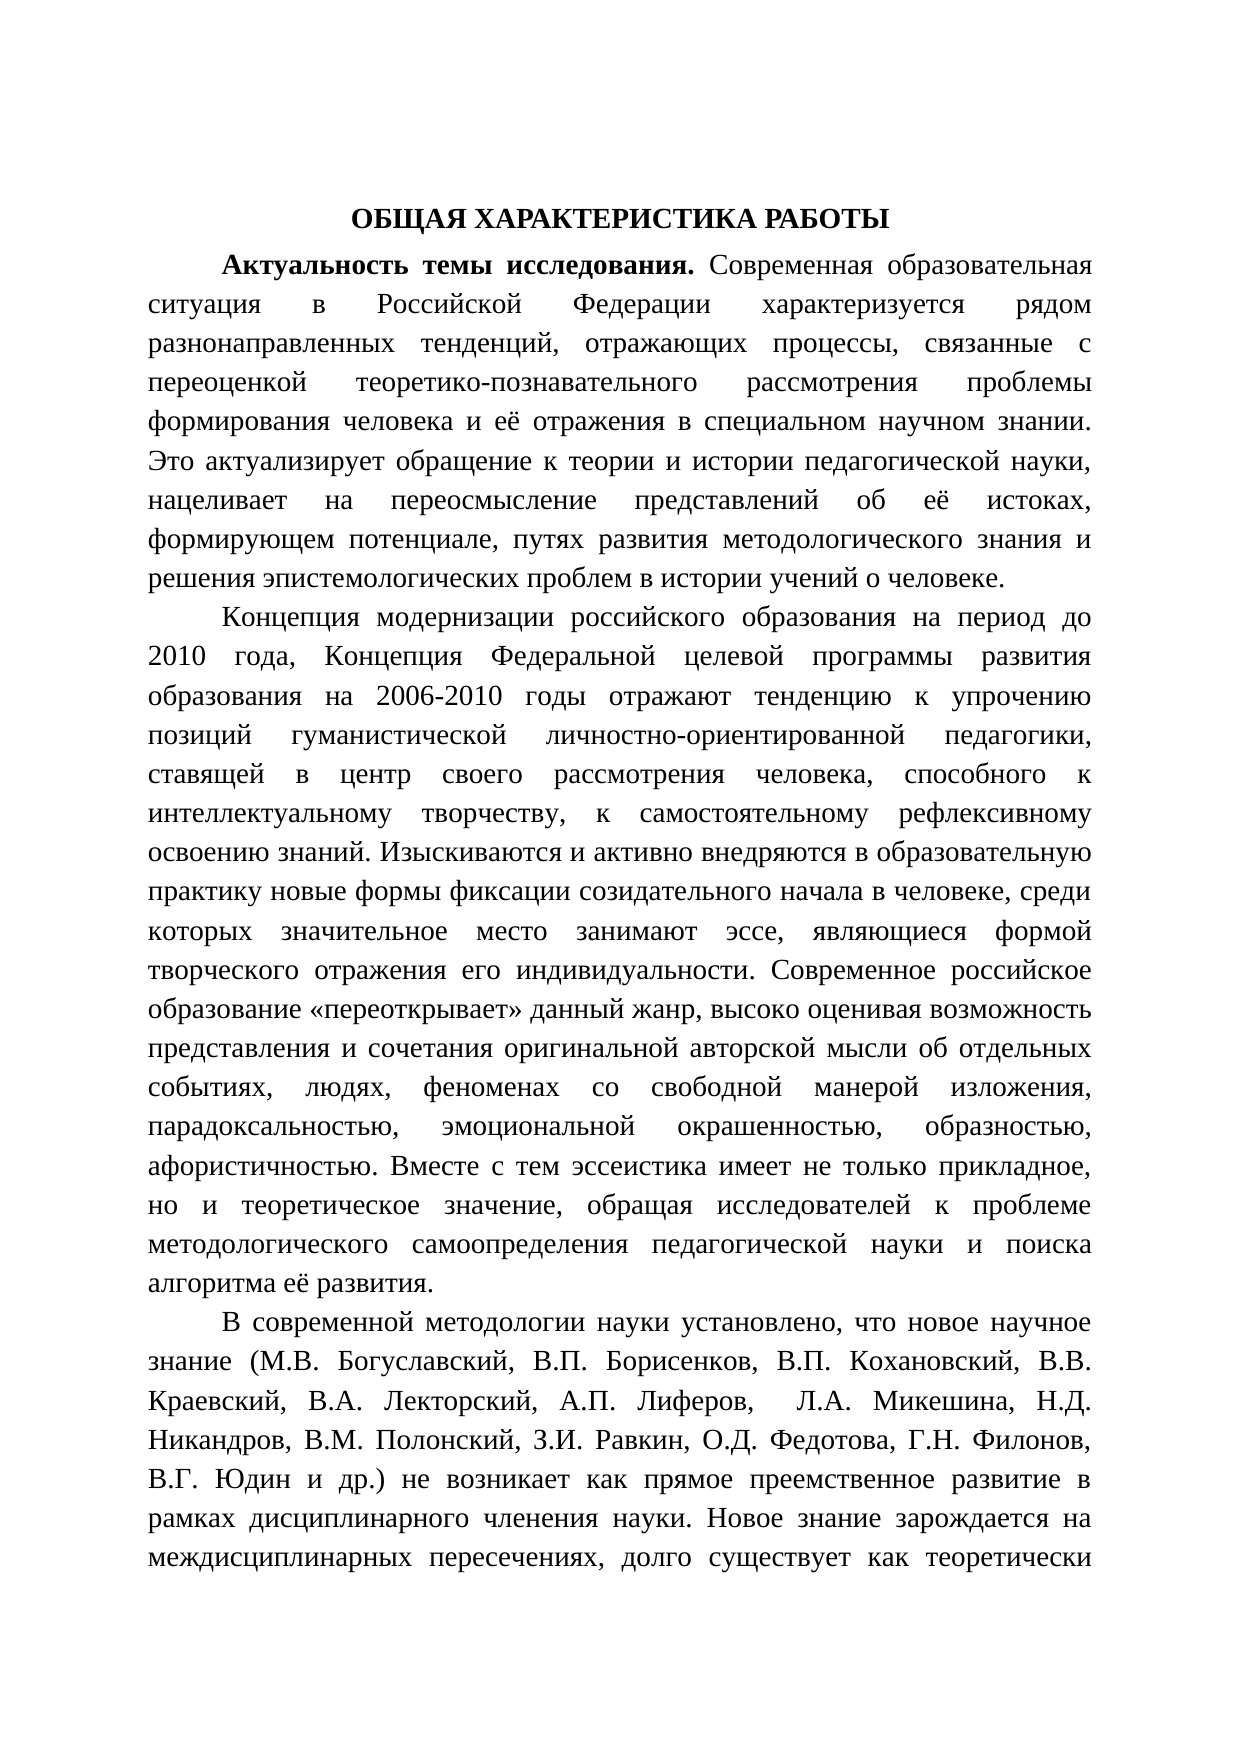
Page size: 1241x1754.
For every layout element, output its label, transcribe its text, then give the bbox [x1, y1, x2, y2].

subtitle ОБЩАЯ ХАРАКТЕРИСТИКА РАБОТЫ [148, 201, 1092, 235]
text Актуальность темы исследования. Современная образовательная ситуация в Российской Федерации характеризуется рядом разнонаправленных тенденций, отражающих процессы, связанные с переоценкой теоретико-познавательного рассмотрения проблемы формирования человека и её отражения в специальном научном знании. Это актуализирует обращение к теории и истории педагогической науки, нацеливает на переосмысление представлений об её истоках, формирующем потенциале, путях развития методологического знания и решения эпистемологических проблем в истории учений о человеке. [148, 247, 1092, 594]
text В современной методологии науки установлено, что новое научное знание (М.В. Богуславский, В.П. Борисенков, В.П. Кохановский, В.В. Краевский, В.А. Лекторский, А.П. Лиферов, Л.А. Микешина, Н.Д. Никандров, В.М. Полонский, З.И. Равкин, О.Д. Федотова, Г.Н. Филонов, В.Г. Юдин и др.) не возникает как прямое преемственное развитие в рамках дисциплинарного членения науки. Новое знание зарождается на междисциплинарных пересечениях, долго существует как теоретически [148, 1304, 1092, 1573]
text Концепция модернизации российского образования на период до 2010 года, Концепция Федеральной целевой программы развития образования на 2006-2010 годы отражают тенденцию к упрочению позиций гуманистической личностно-ориентированной педагогики, ставящей в центр своего рассмотрения человека, способного к интеллектуальному творчеству, к самостоятельному рефлексивному освоению знаний. Изыскиваются и активно внедряются в образовательную практику новые формы фиксации созидательного начала в человеке, среди которых значительное место занимают эссе, являющиеся формой творческого отражения его индивидуальности. Современное российское образование «переоткрывает» данный жанр, высоко оценивая возможность представления и сочетания оригинальной авторской мысли об отдельных событиях, людях, феноменах со свободной манерой изложения, парадоксальностью, эмоциональной окрашенностью, образностью, афористичностью. Вместе с тем эссеистика имеет не только прикладное, но и теоретическое значение, обращая исследователей к проблеме методологического самоопределения педагогической науки и поиска алгоритма её развития. [148, 599, 1092, 1299]
